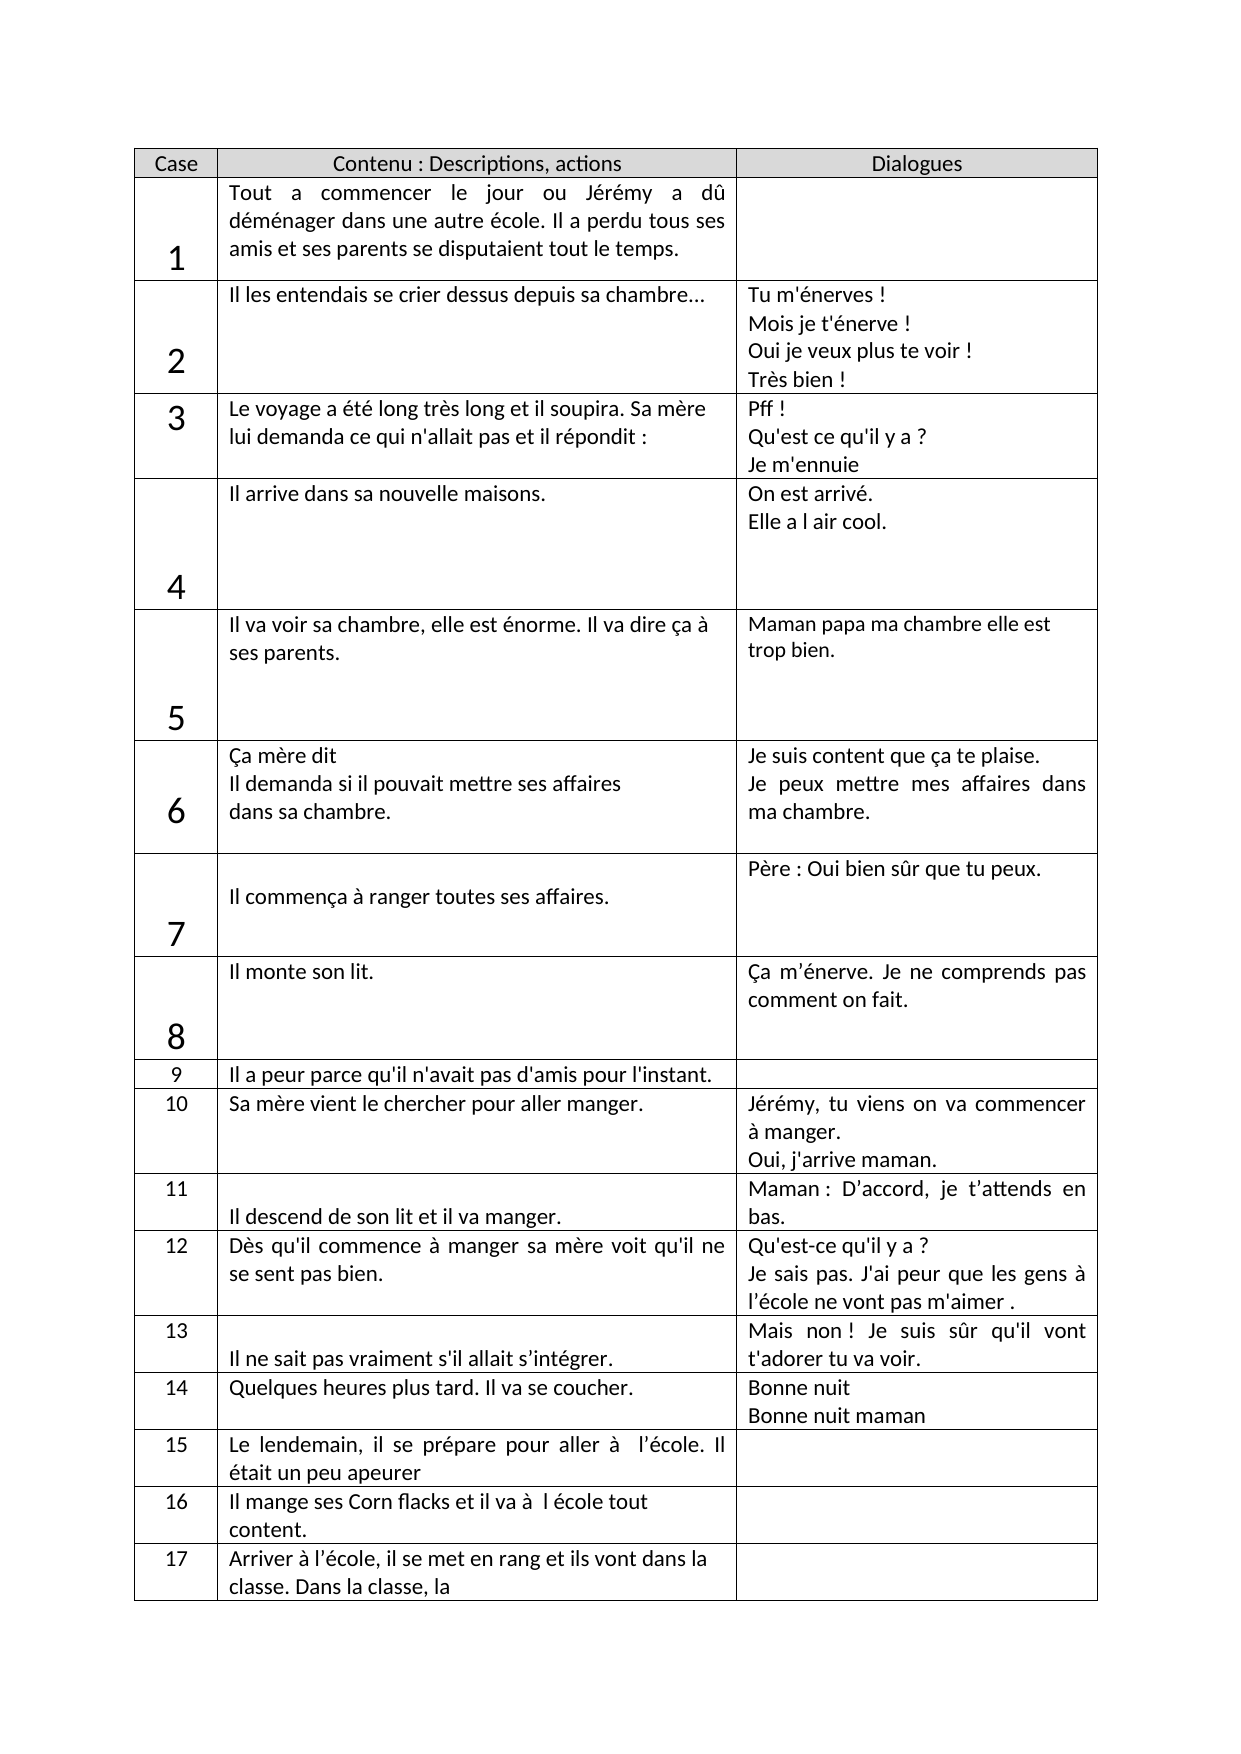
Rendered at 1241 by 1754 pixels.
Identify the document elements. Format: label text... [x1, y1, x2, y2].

table_cell Quelques heures plus tard. Il va se coucher. [218, 1373, 736, 1429]
table_cell 8 [135, 957, 217, 1059]
table_cell Père : Oui bien sûr que tu peux. [737, 854, 1097, 956]
table_cell 15 [135, 1430, 217, 1486]
table_cell 14 [135, 1373, 217, 1429]
table_cell Il ne sait pas vraiment s'il allait s’intégrer. [218, 1316, 736, 1372]
table_cell [737, 178, 1097, 279]
table_cell Maman papa ma chambre elle est trop bien. [737, 610, 1097, 740]
table_cell Il va voir sa chambre, elle est énorme. Il va dire ça à ses parents. [218, 610, 736, 740]
table_cell Il a peur parce qu'il n'avait pas d'amis pour l'instant. [218, 1060, 736, 1088]
table_cell Sa mère vient le chercher pour aller manger. [218, 1089, 736, 1173]
table_cell Il arrive dans sa nouvelle maisons. [218, 479, 736, 609]
table_cell Bonne nuit Bonne nuit maman [737, 1373, 1097, 1429]
table_header Contenu : Descriptions, actions [218, 149, 736, 177]
table_cell Ça m’énerve. Je ne comprends pas comment on fait. [737, 957, 1097, 1059]
table_cell [737, 1430, 1097, 1486]
table_cell On est arrivé. Elle a l air cool. [737, 479, 1097, 609]
table_cell 5 [135, 610, 217, 740]
table_cell Il commença à ranger toutes ses affaires. [218, 854, 736, 956]
table_cell Maman : D’accord, je t’attends en bas. [737, 1174, 1097, 1230]
table_cell 17 [135, 1544, 217, 1600]
table_cell Il mange ses Corn flacks et il va à l école tout content. [218, 1487, 736, 1543]
table_cell [737, 1544, 1097, 1600]
table_cell Il monte son lit. [218, 957, 736, 1059]
table_cell Qu'est-ce qu'il y a ? Je sais pas. J'ai peur que les gens à l’école ne vont pas m'aimer . [737, 1231, 1097, 1315]
table_cell Il les entendais se crier dessus depuis sa chambre... [218, 281, 736, 393]
table_cell Tout a commencer le jour ou Jérémy a dû déménager dans une autre école. Il a perdu tous ses amis et ses parents se disputaient tout le temps. [218, 178, 736, 279]
table_cell [737, 1060, 1097, 1088]
table_header Case [135, 149, 217, 177]
table_cell 9 [135, 1060, 217, 1088]
table_cell 2 [135, 281, 217, 393]
table_cell 10 [135, 1089, 217, 1173]
table_cell 6 [135, 741, 217, 853]
table_header Dialogues [737, 149, 1097, 177]
table_cell Le voyage a été long très long et il soupira. Sa mère lui demanda ce qui n'allait pas et il répondit : [218, 394, 736, 478]
table_cell 13 [135, 1316, 217, 1372]
table_cell 11 [135, 1174, 217, 1230]
table_cell Le lendemain, il se prépare pour aller à l’école. Il était un peu apeurer [218, 1430, 736, 1486]
table_cell 4 [135, 479, 217, 609]
table_cell [737, 1487, 1097, 1543]
table_cell Mais non ! Je suis sûr qu'il vont t'adorer tu va voir. [737, 1316, 1097, 1372]
table_cell Dès qu'il commence à manger sa mère voit qu'il ne se sent pas bien. [218, 1231, 736, 1315]
table_cell 12 [135, 1231, 217, 1315]
table_cell 7 [135, 854, 217, 956]
table_cell 16 [135, 1487, 217, 1543]
table_cell 1 [135, 178, 217, 279]
table_cell Jérémy, tu viens on va commencer à manger. Oui, j'arrive maman. [737, 1089, 1097, 1173]
table_cell Il descend de son lit et il va manger. [218, 1174, 736, 1230]
table_cell Pff ! Qu'est ce qu'il y a ? Je m'ennuie [737, 394, 1097, 478]
table_cell Je suis content que ça te plaise. Je peux mettre mes affaires dans ma chambre. [737, 741, 1097, 853]
table_cell Arriver à l’école, il se met en rang et ils vont dans la classe. Dans la classe, la [218, 1544, 736, 1600]
table_cell 3 [135, 394, 217, 478]
table_cell Ça mère dit Il demanda si il pouvait mettre ses affaires dans sa chambre. [218, 741, 736, 853]
table_cell Tu m'énerves ! Mois je t'énerve ! Oui je veux plus te voir ! Très bien ! [737, 281, 1097, 393]
